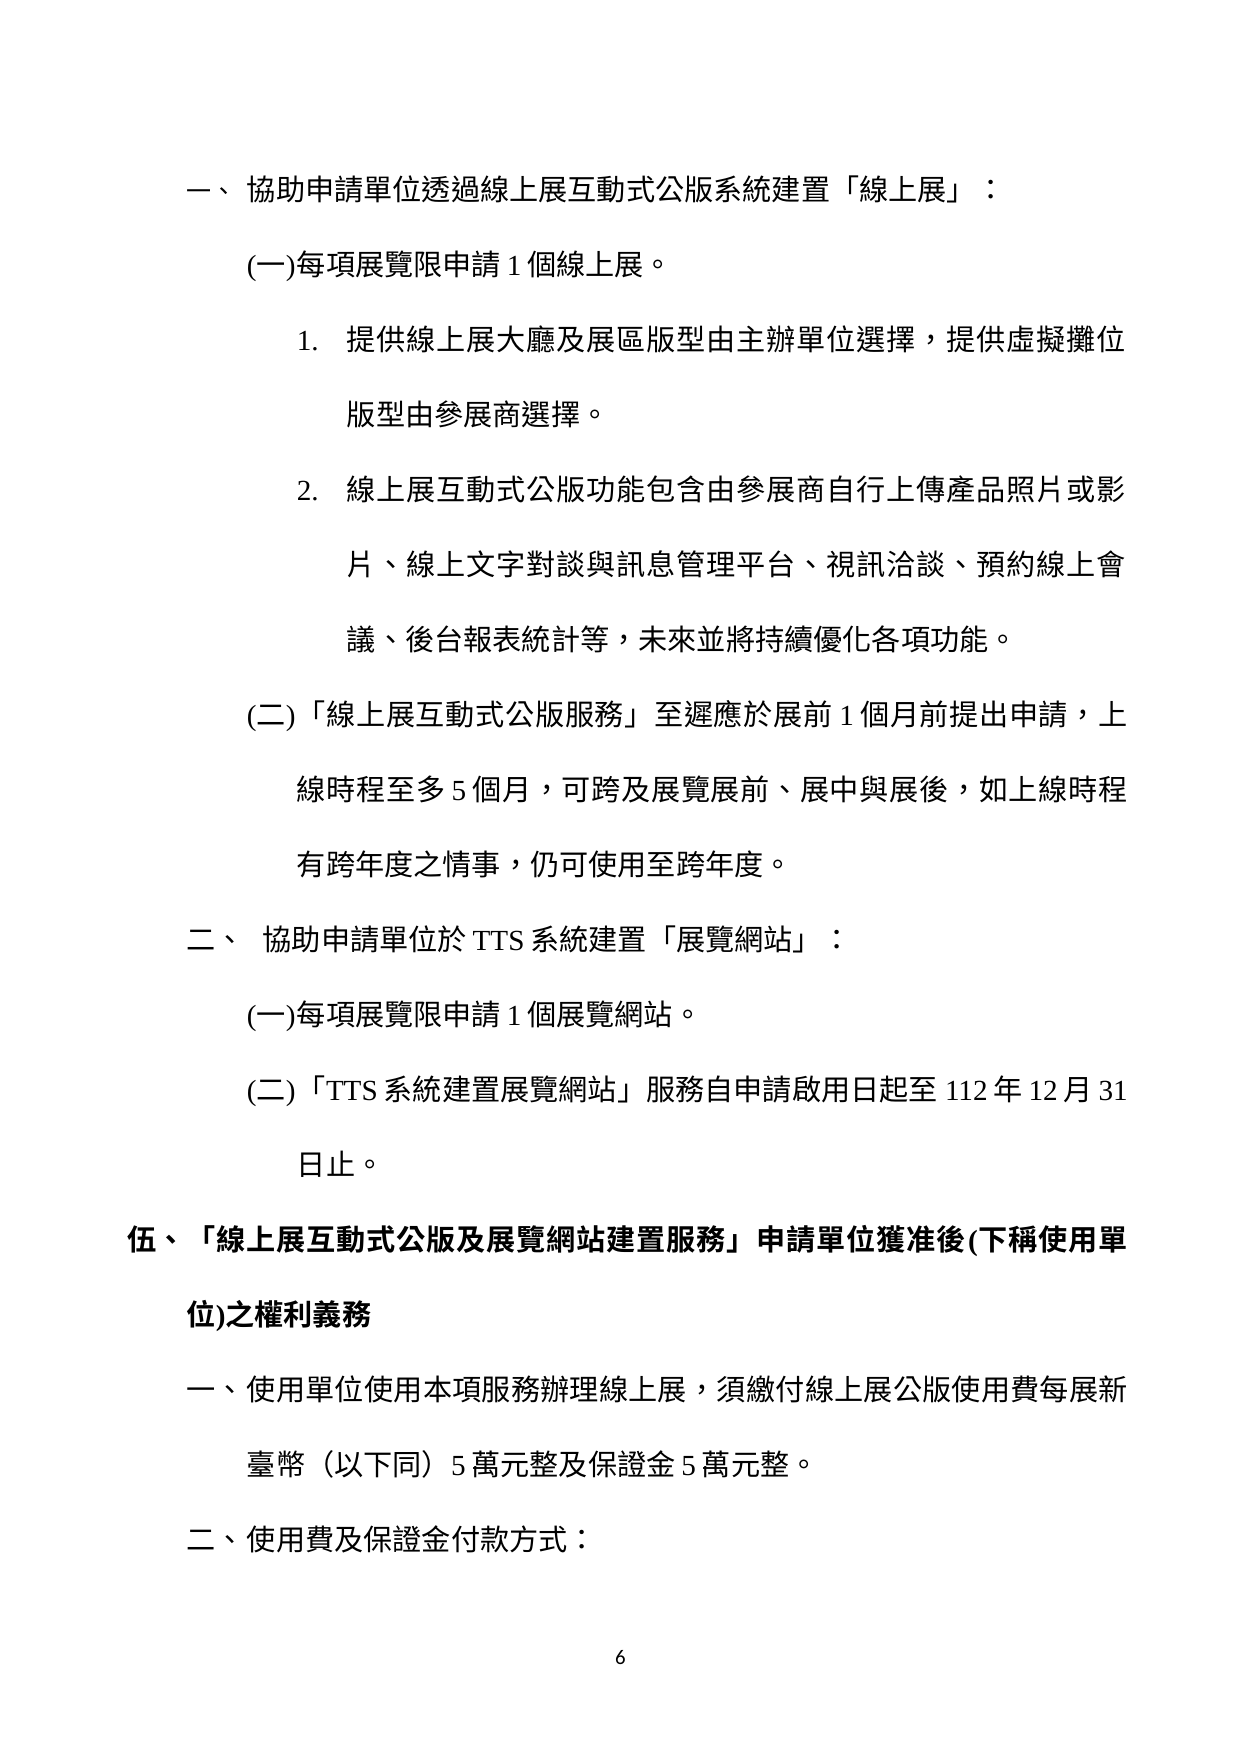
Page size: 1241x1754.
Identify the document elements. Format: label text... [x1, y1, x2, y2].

subtitle 每項展覽限申請1個線上展。 [247, 225, 1128, 300]
subtitle 使用費及保證金付款方式： [186, 1500, 1128, 1575]
subtitle 「線上展互動式公版及展覽網站建置服務」申請單位獲准後(下稱使用單位)之權利義務 [127, 1200, 1128, 1350]
subtitle 使用單位使用本項服務辦理線上展，須繳付線上展公版使用費每展新臺幣（以下同）5萬元整及保證金5萬元整。 [186, 1350, 1128, 1500]
subtitle 線上展互動式公版功能包含由參展商自行上傳產品照片或影片、線上文字對談與訊息管理平台、視訊洽談、預約線上會議、後台報表統計等，未來並將持續優化各項功能。 [297, 450, 1128, 675]
subtitle 每項展覽限申請1個展覽網站。 [247, 975, 1128, 1050]
subtitle 「TTS系統建置展覽網站」服務自申請啟用日起至112年12月31日止。 [247, 1050, 1128, 1200]
subtitle 提供線上展大廳及展區版型由主辦單位選擇，提供虛擬攤位版型由參展商選擇。 [297, 300, 1128, 450]
subtitle 協助申請單位於TTS系統建置「展覽網站」： [186, 900, 1128, 975]
subtitle 協助申請單位透過線上展互動式公版系統建置「線上展」： [186, 150, 1128, 225]
subtitle 「線上展互動式公版服務」至遲應於展前1個月前提出申請，上線時程至多5個月，可跨及展覽展前、展中與展後，如上線時程有跨年度之情事，仍可使用至跨年度。 [247, 675, 1128, 900]
